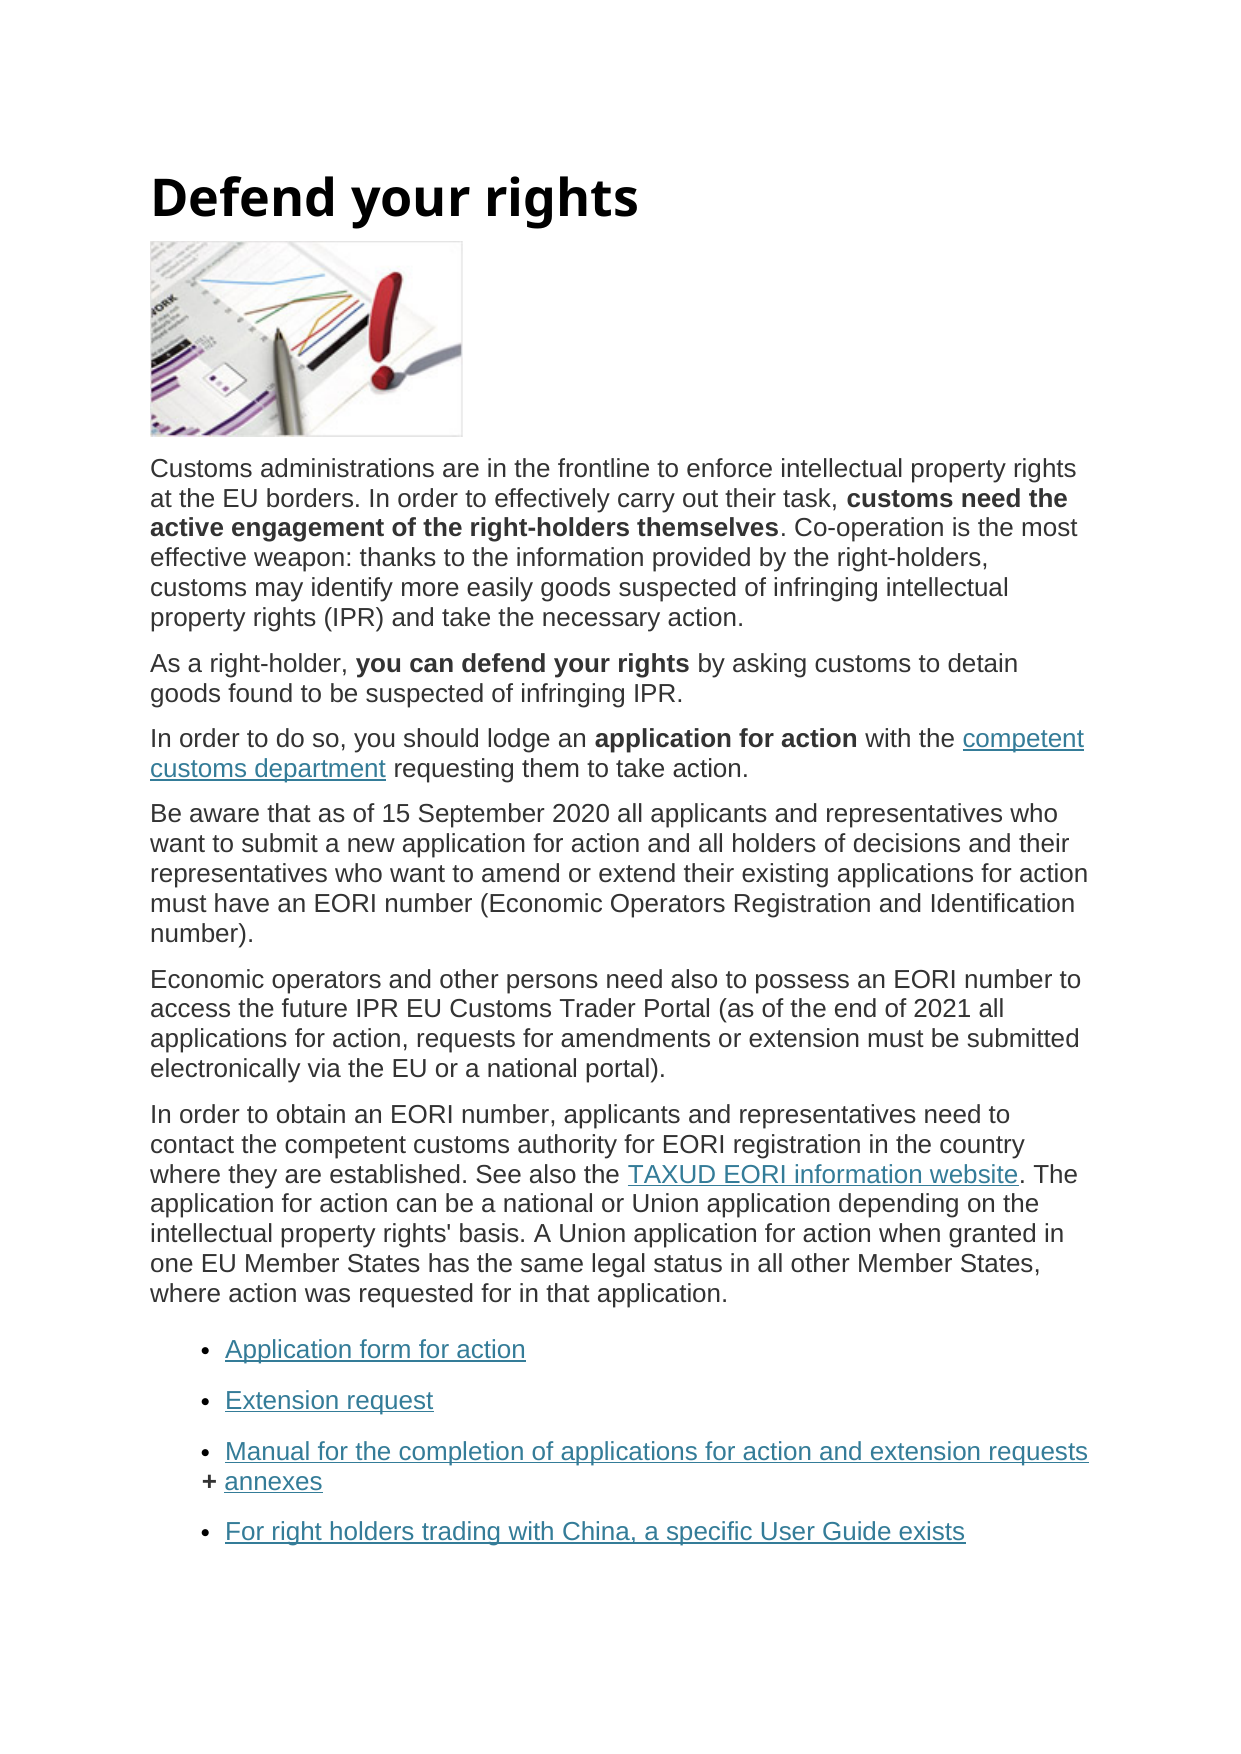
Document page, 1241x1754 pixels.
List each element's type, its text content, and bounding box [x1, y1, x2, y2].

text In order to obtain an EORI number, applicants and representatives need to contact the competent customs authority for EORI registration in the country where they are established. See also the TAXUD EORI information website. The application for action can be a national or Union application depending on the intellectual property rights' basis. A Union application for action when granted in one EU Member States has the same legal status in all other Member States, where action was requested for in that application. [150, 1099, 1090, 1308]
text Be aware that as of 15 September 2020 all applicants and representatives who want to submit a new application for action and all holders of decisions and their representatives who want to amend or extend their existing applications for action must have an EORI number (Economic Operators Registration and Identification number). [150, 798, 1090, 948]
text In order to do so, you should lodge an application for action with the competent customs department requesting them to take action. [150, 723, 1090, 783]
list Application form for action [202, 1334, 1090, 1364]
subtitle Defend your rights [150, 160, 1090, 231]
text As a right-holder, you can defend your rights by asking customs to detain goods found to be suspected of infringing IPR. [150, 648, 1090, 707]
text Economic operators and other persons need also to possess an EORI number to access the future IPR EU Customs Trader Portal (as of the end of 2021 all applications for action, requests for amendments or extension must be submitted electronically via the EU or a national portal). [150, 964, 1090, 1083]
list Extension request [202, 1385, 1090, 1415]
text Customs administrations are in the frontline to enforce intellectual property rights at the EU borders. In order to effectively carry out their task, customs need the active engagement of the right-holders themselves. Co-operation is the most effective weapon: thanks to the information provided by the right-holders, customs may identify more easily goods suspected of infringing intellectual property rights (IPR) and take the necessary action. [150, 453, 1090, 632]
list For right holders trading with China, a specific User Guide exists [202, 1516, 1090, 1546]
list Manual for the completion of applications for action and extension requests + annexes [202, 1436, 1090, 1495]
